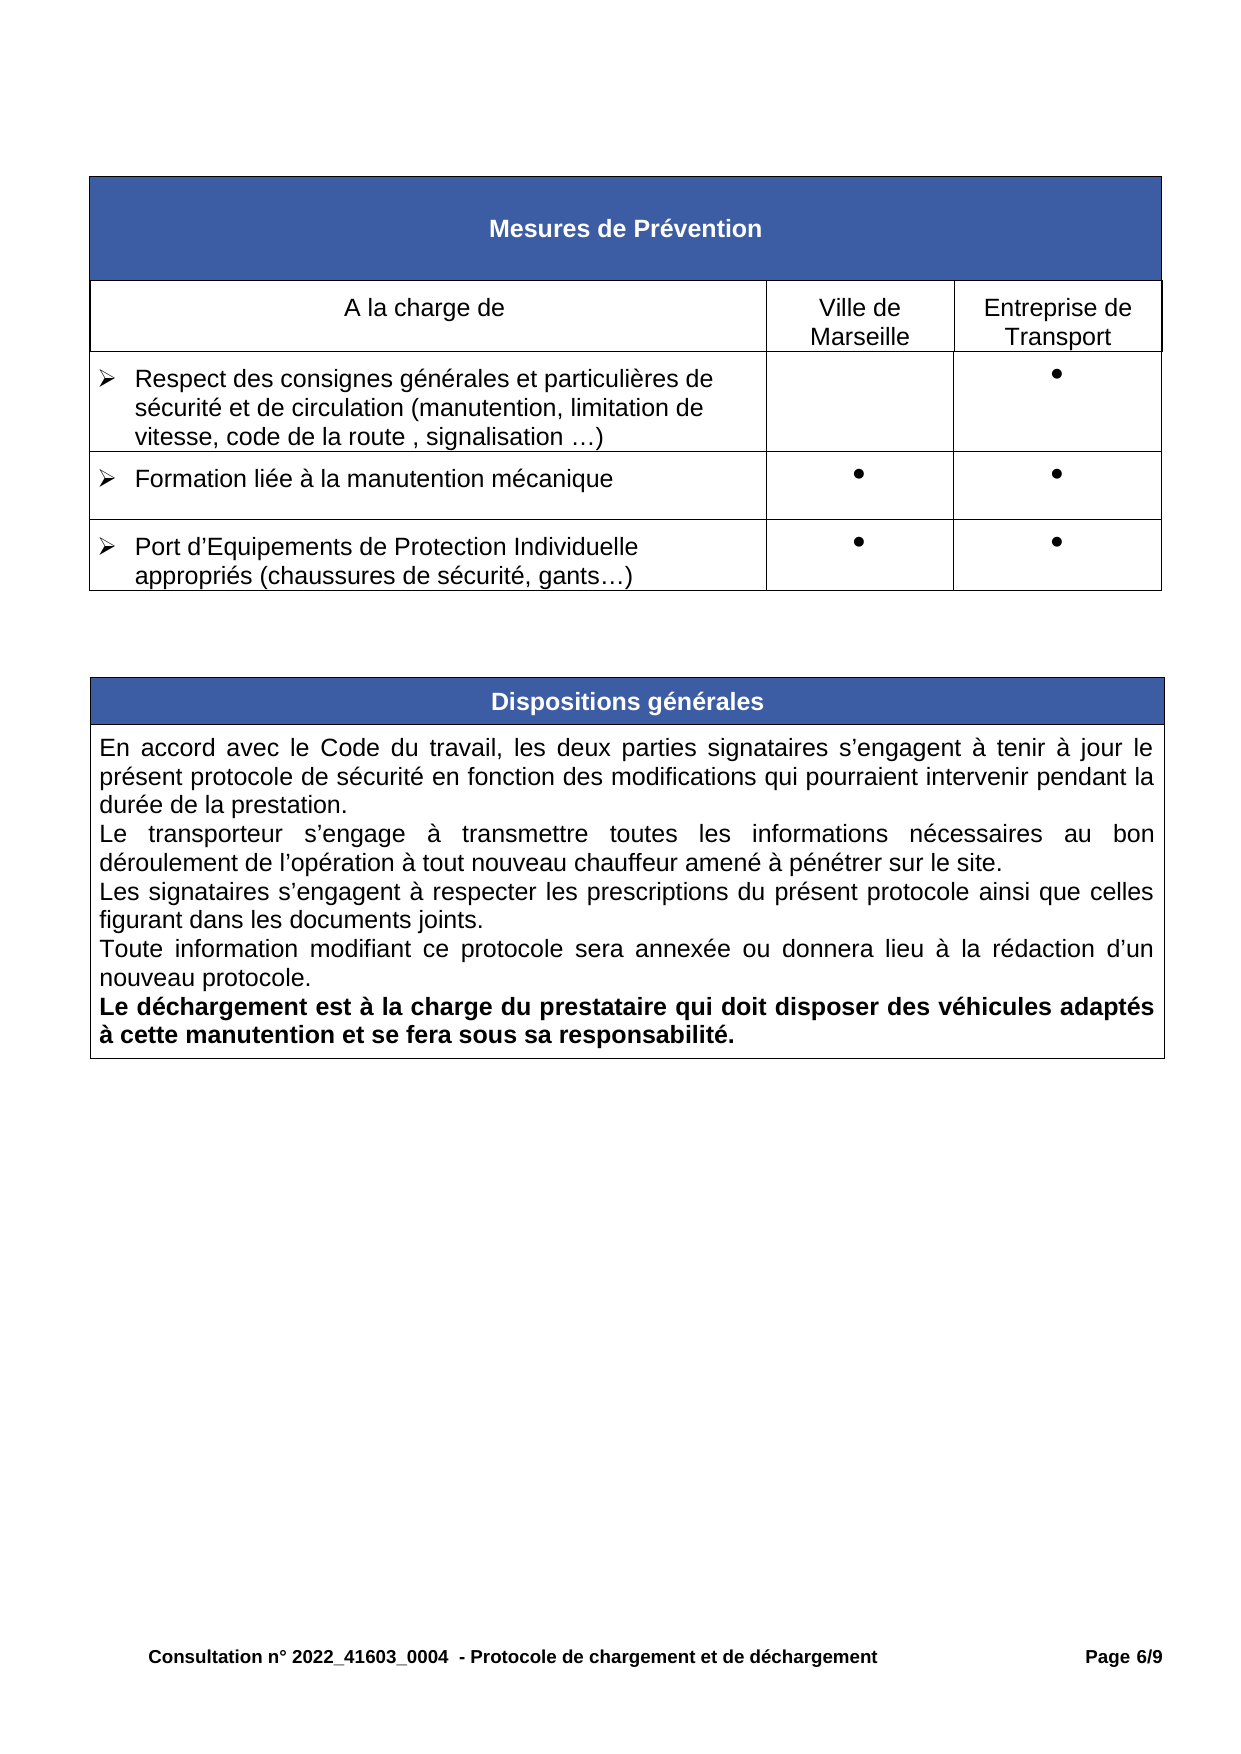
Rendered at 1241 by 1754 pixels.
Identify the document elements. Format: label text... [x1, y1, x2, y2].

table_cell Port d’Equipements de Protection Individuelle appropriés (chaussures de sécurité, gants…) [90, 520, 766, 590]
table_header Dispositions générales [91, 678, 1164, 724]
table_header Mesures de Prévention [90, 177, 1161, 280]
table_cell  [954, 452, 1161, 519]
table_cell  [954, 520, 1161, 590]
table_cell Entreprise de Transport [955, 281, 1161, 351]
table_cell  [767, 452, 953, 519]
table_cell En accord avec le Code du travail, les deux parties signataires s’engagent à tenir à jour le présent protocole de sécurité en fonction des modifications qui pourraient intervenir pendant la durée de la prestation. Le transporteur s’engage à transmettre toutes les informations nécessaires au bon déroulement de l’opération à tout nouveau chauffeur amené à pénétrer sur le site. Les signataires s’engagent à respecter les prescriptions du présent protocole ainsi que celles figurant dans les documents joints. Toute information modifiant ce protocole sera annexée ou donnera lieu à la rédaction d’un nouveau protocole. Le déchargement est à la charge du prestataire qui doit disposer des véhicules adaptés à cette manutention et se fera sous sa responsabilité. [91, 725, 1164, 1058]
table_cell A la charge de [91, 281, 766, 351]
table_cell Respect des consignes générales et particulières de sécurité et de circulation (manutention, limitation de vitesse, code de la route , signalisation …) [90, 352, 766, 451]
table_cell Formation liée à la manutention mécanique [90, 452, 766, 519]
table_cell  [767, 520, 953, 590]
table_cell  [954, 352, 1161, 451]
table_cell [767, 352, 953, 451]
table_cell Ville de Marseille [767, 281, 954, 351]
